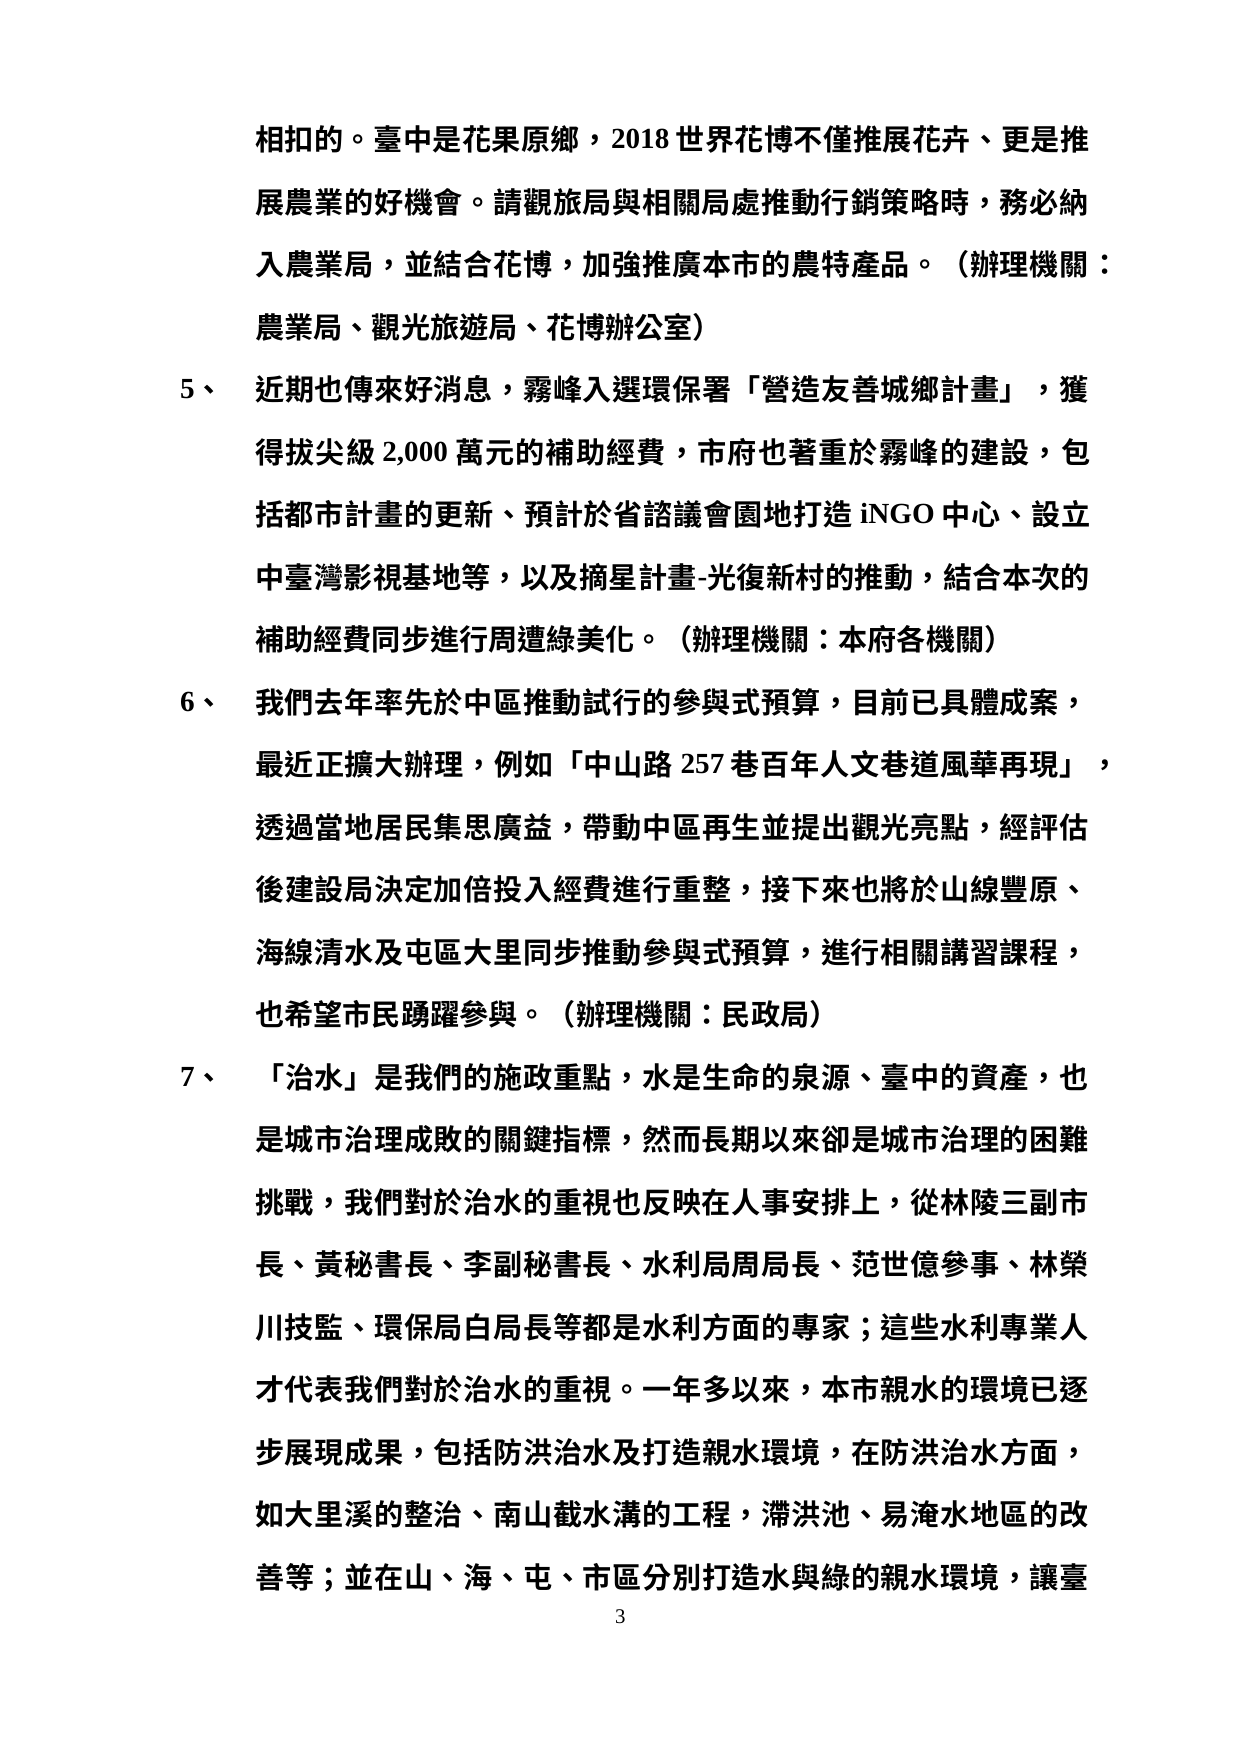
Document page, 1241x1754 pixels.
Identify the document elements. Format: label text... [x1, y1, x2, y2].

list 「治水」是我們的施政重點，水是生命的泉源、臺中的資產，也是城市治理成敗的關鍵指標，然而長期以來卻是城市治理的困難挑戰，我們對於治水的重視也反映在人事安排上，從林陵三副市長、黃秘書長、李副秘書長、水利局周局長、范世億參事、林榮川技監、環保局白局長等都是水利方面的專家；這些水利專業人才代表我們對於治水的重視。一年多以來，本市親水的環境已逐步展現成果，包括防洪治水及打造親水環境，在防洪治水方面，如大里溪的整治、南山截水溝的工程，滯洪池、易淹水地區的改善等；並在山、海、屯、市區分別打造水與綠的親水環境，讓臺中成為水岸城市，例如旱溪水域改善為輕艇場地、綠川、柳川的整治、潮洋溪、豐原葫蘆墩公園的軟埤仔溪、太平坪林生態公園、白冷圳等等，都為營造讓民眾親水的環境。要打造城市的良心工程，也要讓願景藍圖、計畫預算以及人力編制都能到位。除施作污水下水道工程，許多河川工程應同步進行截流、引流，並透過水資源回收中心及淨水廠設施進行水質淨化、涵養水源。目前本市污水下水道接管率已超過12萬8,000戶，也希望2年後達成累計18萬戶的目標。就水利局「城市良心工程-推動污水建設全攻略」專案報告裁示如下： [180, 1034, 1090, 1596]
list 我們去年率先於中區推動試行的參與式預算，目前已具體成案，最近正擴大辦理，例如「中山路257巷百年人文巷道風華再現」，透過當地居民集思廣益，帶動中區再生並提出觀光亮點，經評估後建設局決定加倍投入經費進行重整，接下來也將於山線豐原、海線清水及屯區大里同步推動參與式預算，進行相關講習課程，也希望市民踴躍參與。（辦理機關：民政局） [180, 659, 1090, 1034]
list 近期也傳來好消息，霧峰入選環保署「營造友善城鄉計畫」，獲得拔尖級2,000萬元的補助經費，市府也著重於霧峰的建設，包括都市計畫的更新、預計於省諮議會園地打造iNGO中心、設立中臺灣影視基地等，以及摘星計畫-光復新村的推動，結合本次的補助經費同步進行周遭綠美化。（辦理機關：本府各機關） [180, 346, 1090, 659]
list 近期本市優質農產品國際行銷有相當大的進展，包括農業局赴港參加「2016香港美食博覽會」，推廣本市當季的優質農產品(新興梨、巨峰葡萄、龍眼蜂蜜、地瓜飲、紅龍果、梨山茶)及農產加工品(糕餅)等，進而招攬港澳旅客到訪中臺灣。此外，最近梨山水蜜桃在市府的行銷及國片《只要我長大》的推波助瀾下，供不應求。由此可知，好產品透過好行銷，就能產生好商機，這是環環相扣的。臺中是花果原鄉，2018世界花博不僅推展花卉、更是推展農業的好機會。請觀旅局與相關局處推動行銷策略時，務必納入農業局，並結合花博，加強推廣本市的農特產品。（辦理機關：農業局、觀光旅遊局、花博辦公室） [180, 96, 1090, 346]
